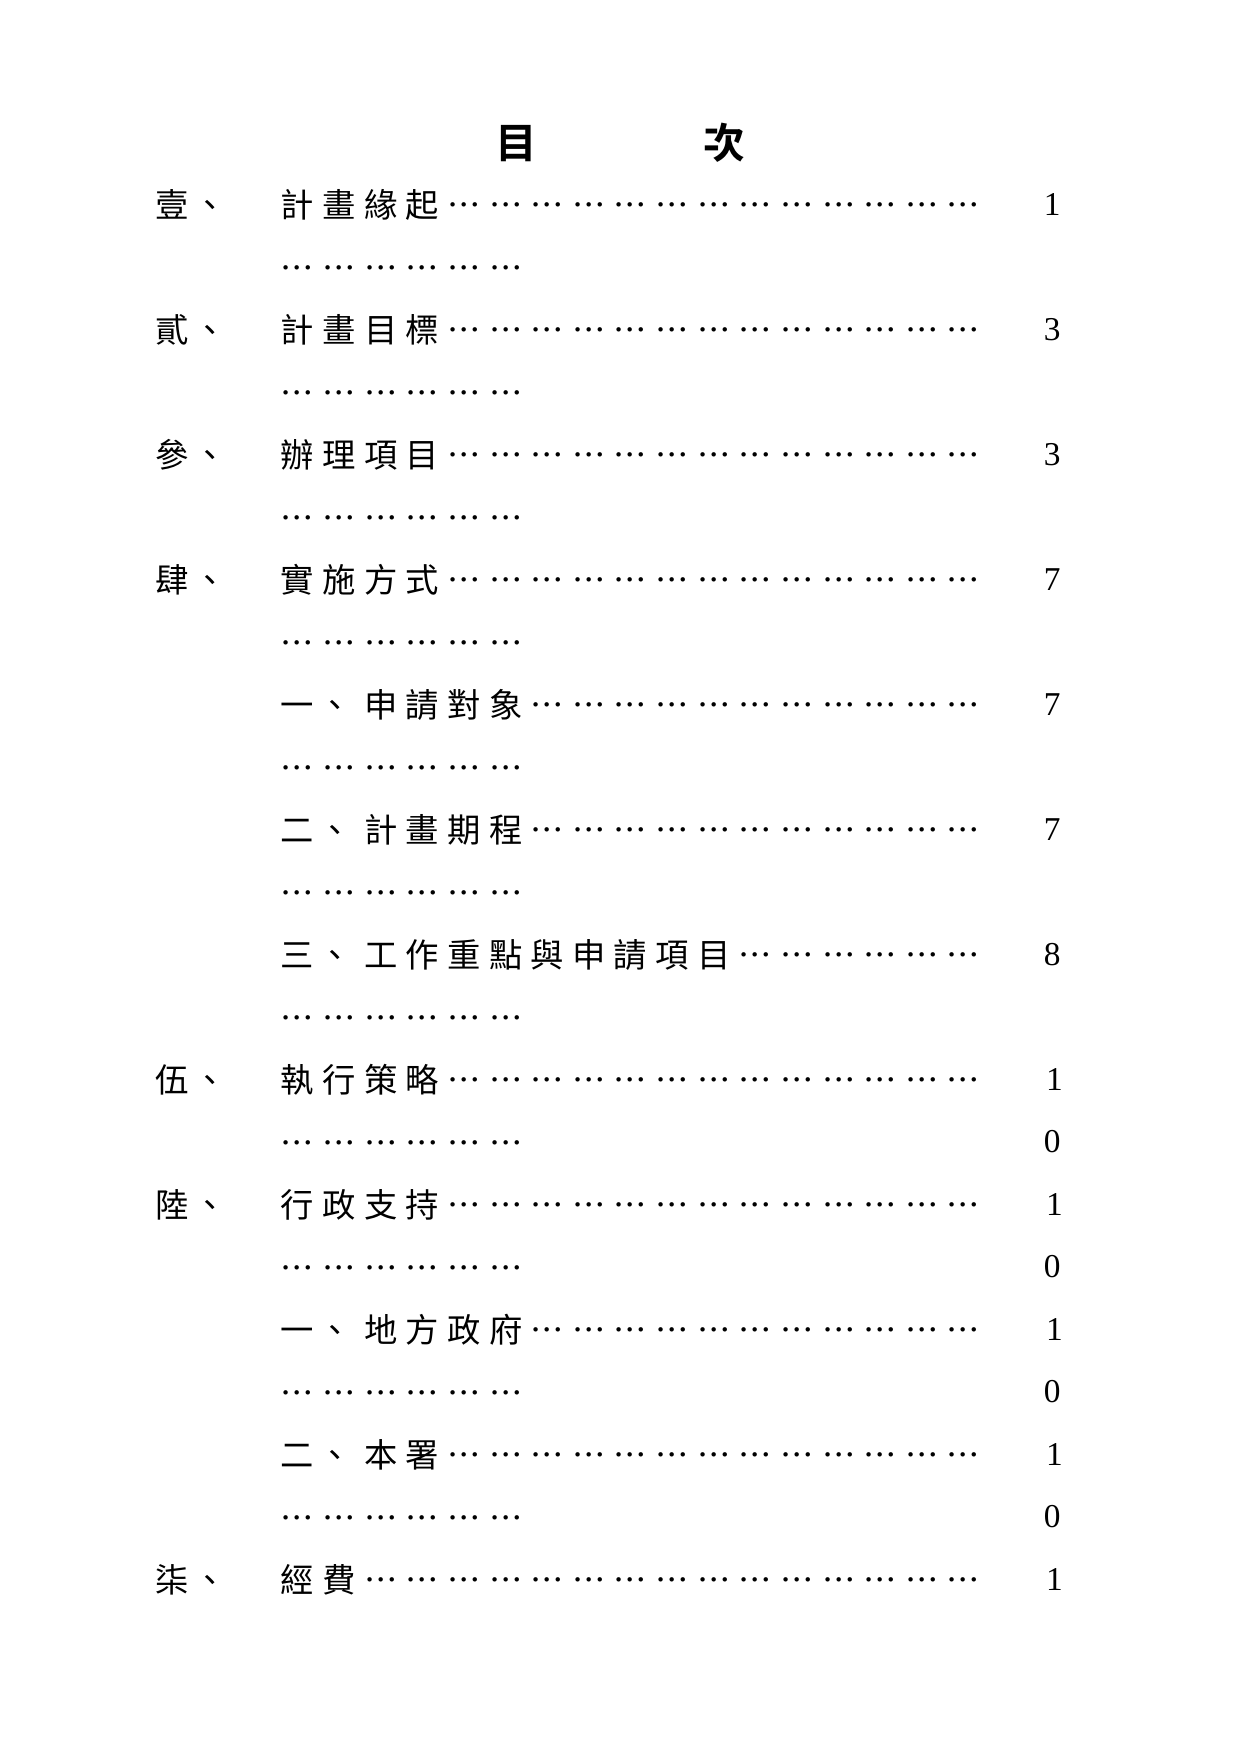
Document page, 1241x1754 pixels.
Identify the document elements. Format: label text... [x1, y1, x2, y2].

table_header 1 [1018, 161, 1073, 286]
table_cell 7 [1018, 786, 1073, 911]
table_header 壹、 [136, 161, 263, 286]
table_cell 8 [1018, 911, 1073, 1036]
table_cell 肆、 [136, 536, 263, 661]
table_cell 3 [1018, 411, 1073, 536]
table_cell [136, 911, 263, 1036]
table_cell 7 [1018, 661, 1073, 786]
table_cell [136, 1411, 263, 1536]
table_cell 三、工作重點與申請項目……………………………… [263, 911, 1018, 1036]
table_cell [136, 786, 263, 911]
table_cell 執行策略………………………………………………… [263, 1036, 1018, 1161]
table_cell 柒、 [136, 1536, 263, 1599]
table_cell 經費……………………………………… [263, 1536, 1018, 1599]
table_cell 10 [1018, 1036, 1073, 1161]
table_cell 陸、 [136, 1161, 263, 1286]
table_cell 貳、 [136, 286, 263, 411]
table_cell [136, 1286, 263, 1411]
table_header 計畫緣起………………………………………………… [263, 161, 1018, 286]
table_cell 二、計畫期程…………………………………………… [263, 786, 1018, 911]
table_cell 7 [1018, 536, 1073, 661]
table_cell 3 [1018, 286, 1073, 411]
table_cell [136, 661, 263, 786]
table_cell 一、地方政府…………………………………………… [263, 1286, 1018, 1411]
table_cell 一、申請對象…………………………………………… [263, 661, 1018, 786]
table_cell 行政支持………………………………………………… [263, 1161, 1018, 1286]
table_cell 10 [1018, 1161, 1073, 1286]
table_cell 1 [1018, 1536, 1073, 1599]
table_cell 參、 [136, 411, 263, 536]
table_cell 計畫目標………………………………………………… [263, 286, 1018, 411]
table_cell 伍、 [136, 1036, 263, 1161]
table_cell 辦理項目………………………………………………… [263, 411, 1018, 536]
text 目 次 [151, 99, 1089, 161]
table_cell 10 [1018, 1411, 1073, 1536]
table_cell 10 [1018, 1286, 1073, 1411]
table_cell 實施方式………………………………………………… [263, 536, 1018, 661]
table_cell 二、本署………………………………………………… [263, 1411, 1018, 1536]
